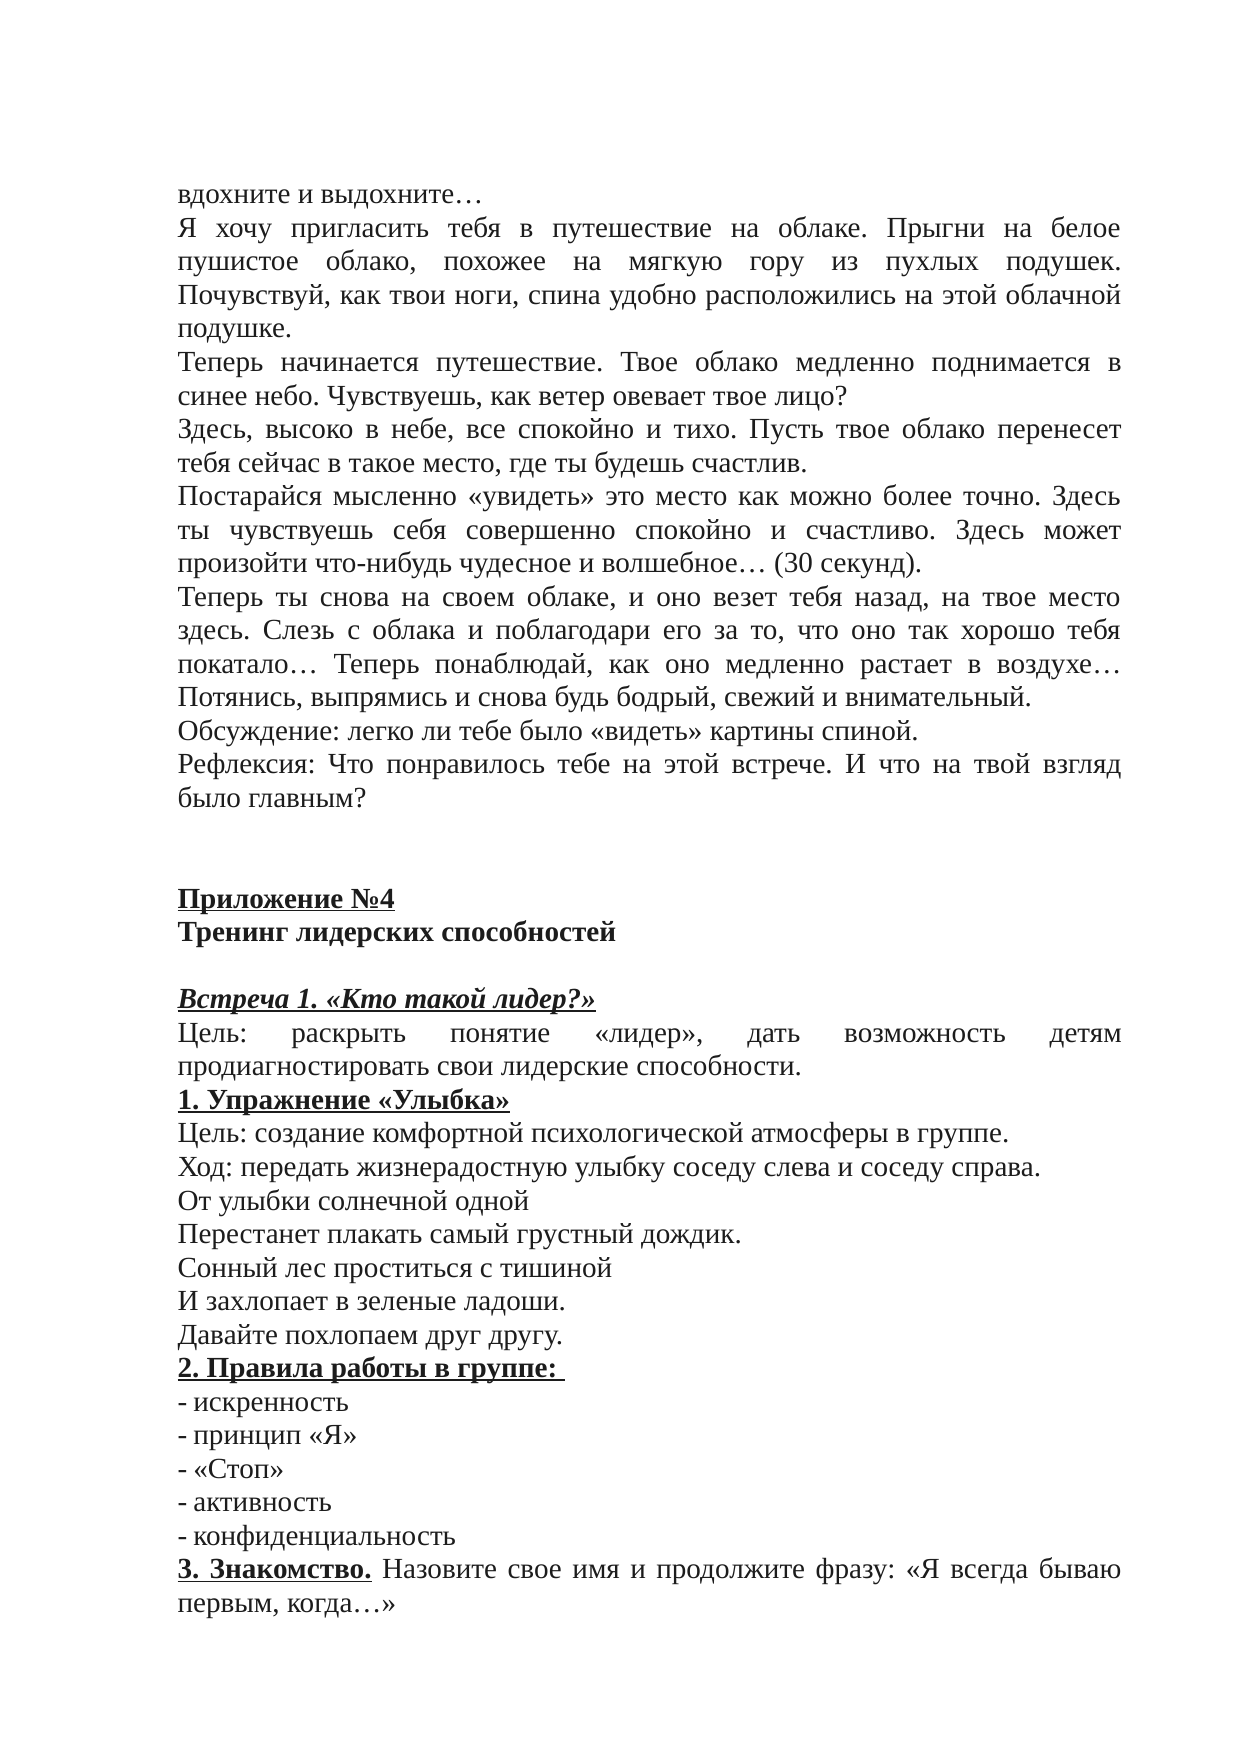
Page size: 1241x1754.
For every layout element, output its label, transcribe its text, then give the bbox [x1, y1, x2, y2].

text вдохните и выдохните… [177, 176, 1122, 210]
text Здесь, высоко в небе, все спокойно и тихо. Пусть твое облако перенесет тебя сейчас в такое место, где ты будешь счастлив. [177, 411, 1122, 478]
text Теперь начинается путешествие. Твое облако медленно поднимается в синее небо. Чувствуешь, как ветер овевает твое лицо? [177, 344, 1122, 411]
text Перестанет плакать самый грустный дождик. [177, 1216, 1122, 1250]
text Сонный лес проститься с тишиной [177, 1250, 1122, 1283]
text Цель: создание комфортной психологической атмосферы в группе. [177, 1116, 1122, 1149]
text 2. Правила работы в группе: [177, 1350, 1122, 1384]
text Тренинг лидерских способностей [177, 914, 1122, 948]
list искренность [177, 1384, 1122, 1417]
text От улыбки солнечной одной [177, 1183, 1122, 1216]
list принцип «Я» [177, 1417, 1122, 1451]
text 3. Знакомство. Назовите свое имя и продолжите фразу: «Я всегда бываю первым, когда…» [177, 1552, 1122, 1619]
text И захлопает в зеленые ладоши. [177, 1283, 1122, 1317]
text Обсуждение: легко ли тебе было «видеть» картины спиной. [177, 713, 1122, 747]
text Давайте похлопаем друг другу. [177, 1317, 1122, 1350]
list конфиденциальность [177, 1518, 1122, 1552]
text Теперь ты снова на своем облаке, и оно везет тебя назад, на твое место здесь. Слезь с облака и поблагодари его за то, что оно так хорошо тебя покатало… Теперь понаблюдай, как оно медленно растает в воздухе… Потянись, выпрямись и снова будь бодрый, свежий и внимательный. [177, 579, 1122, 713]
text 1. Упражнение «Улыбка» [177, 1082, 1122, 1116]
text Рефлексия: Что понравилось тебе на этой встрече. И что на твой взгляд было главным? [177, 747, 1122, 814]
text Цель: раскрыть понятие «лидер», дать возможность детям продиагностировать свои лидерские способности. [177, 1015, 1122, 1082]
list «Стоп» [177, 1451, 1122, 1484]
list активность [177, 1484, 1122, 1518]
text Приложение №4 [177, 881, 1122, 914]
text Я хочу пригласить тебя в путешествие на облаке. Прыгни на белое пушистое облако, похожее на мягкую гору из пухлых подушек. Почувствуй, как твои ноги, спина удобно расположились на этой облачной подушке. [177, 210, 1122, 344]
text Встреча 1. «Кто такой лидер?» [177, 981, 1122, 1015]
text Ход: передать жизнерадостную улыбку соседу слева и соседу справа. [177, 1149, 1122, 1183]
text Постарайся мысленно «увидеть» это место как можно более точно. Здесь ты чувствуешь себя совершенно спокойно и счастливо. Здесь может произойти что-нибудь чудесное и волшебное… (30 секунд). [177, 478, 1122, 579]
